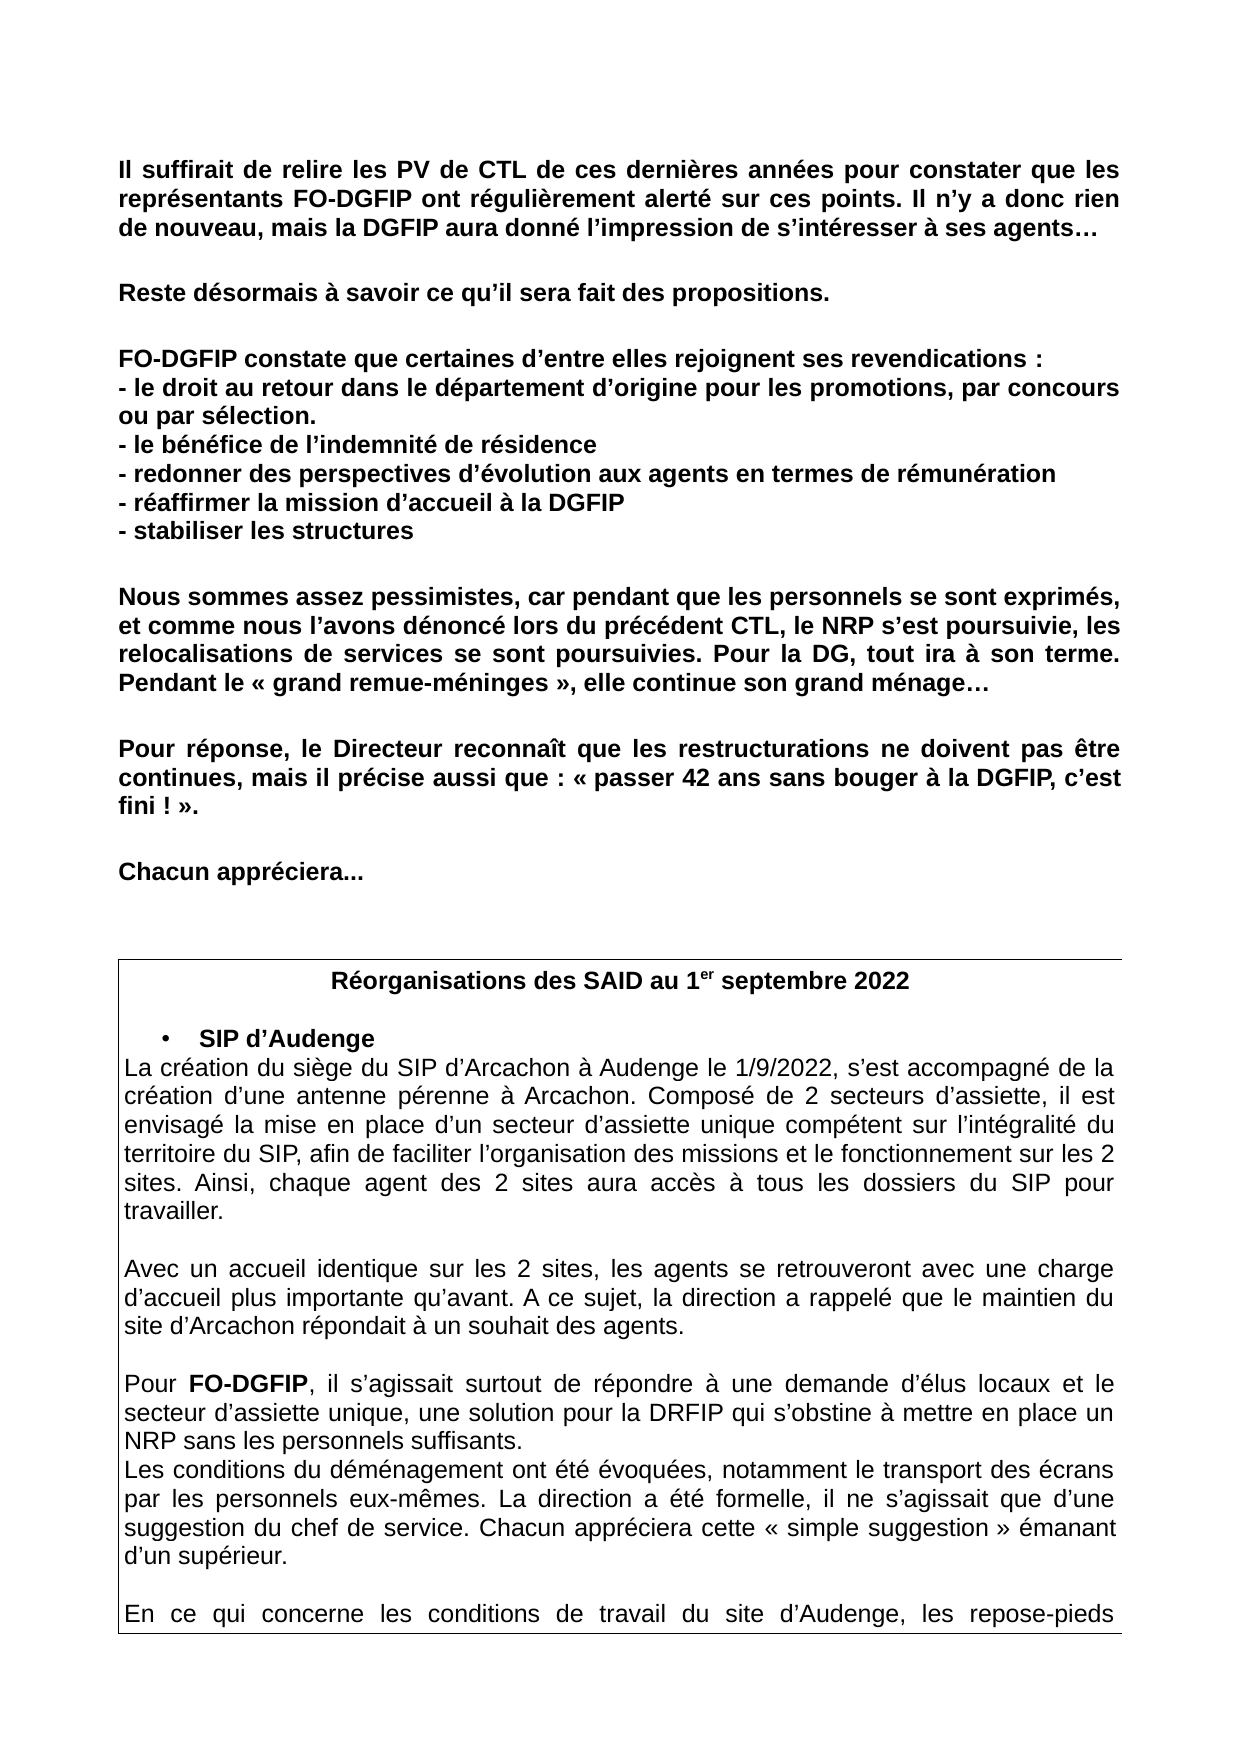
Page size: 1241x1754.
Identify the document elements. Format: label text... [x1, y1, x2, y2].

text Reste désormais à savoir ce qu’il sera fait des propositions. [118, 278, 1122, 307]
text - le bénéfice de l’indemnité de résidence [118, 430, 1122, 459]
text - redonner des perspectives d’évolution aux agents en termes de rémunération [118, 459, 1122, 487]
table_header Réorganisations des SAID au 1er septembre 2022 SIP d’Audenge La création du siège du SIP d’Arcachon à Audenge le 1/9/2022, s’est accompagné de la création d’une antenne pérenne à Arcachon. Composé de 2 secteurs d’assiette, il est envisagé la mise en place d’un secteur d’assiette unique compétent sur l’intégralité du territoire du SIP, afin de faciliter l’organisation des missions et le fonctionnement sur les 2 sites. Ainsi, chaque agent des 2 sites aura accès à tous les dossiers du SIP pour travailler. Avec un accueil identique sur les 2 sites, les agents se retrouveront avec une charge d’accueil plus importante qu’avant. A ce sujet, la direction a rappelé que le maintien du site d’Arcachon répondait à un souhait des agents. Pour FO-DGFIP, il s’agissait surtout de répondre à une demande d’élus locaux et le secteur d’assiette unique, une solution pour la DRFIP qui s’obstine à mettre en place un NRP sans les personnels suffisants. Les conditions du déménagement ont été évoquées, notamment le transport des écrans par les personnels eux-mêmes. La direction a été formelle, il ne s’agissait que d’une suggestion du chef de service. Chacun appréciera cette « simple suggestion » émanant d’un supérieur. En ce qui concerne les conditions de travail du site d’Audenge, les repose-pieds [119, 960, 1122, 1633]
text Chacun appréciera... [118, 857, 1122, 886]
text - stabiliser les structures [118, 516, 1122, 545]
text Il suffirait de relire les PV de CTL de ces dernières années pour constater que les représentants FO-DGFIP ont régulièrement alerté sur ces points. Il n’y a donc rien de nouveau, mais la DGFIP aura donné l’impression de s’intéresser à ses agents… [118, 155, 1122, 241]
text FO-DGFIP constate que certaines d’entre elles rejoignent ses revendications : [118, 344, 1122, 372]
text Nous sommes assez pessimistes, car pendant que les personnels se sont exprimés, et comme nous l’avons dénoncé lors du précédent CTL, le NRP s’est poursuivie, les relocalisations de services se sont poursuivies. Pour la DG, tout ira à son terme. Pendant le « grand remue-méninges », elle continue son grand ménage… [118, 582, 1122, 697]
text - le droit au retour dans le département d’origine pour les promotions, par concours ou par sélection. [118, 372, 1122, 430]
text - réaffirmer la mission d’accueil à la DGFIP [118, 487, 1122, 516]
text Pour réponse, le Directeur reconnaît que les restructurations ne doivent pas être continues, mais il précise aussi que : « passer 42 ans sans bouger à la DGFIP, c’est fini ! ». [118, 734, 1122, 820]
